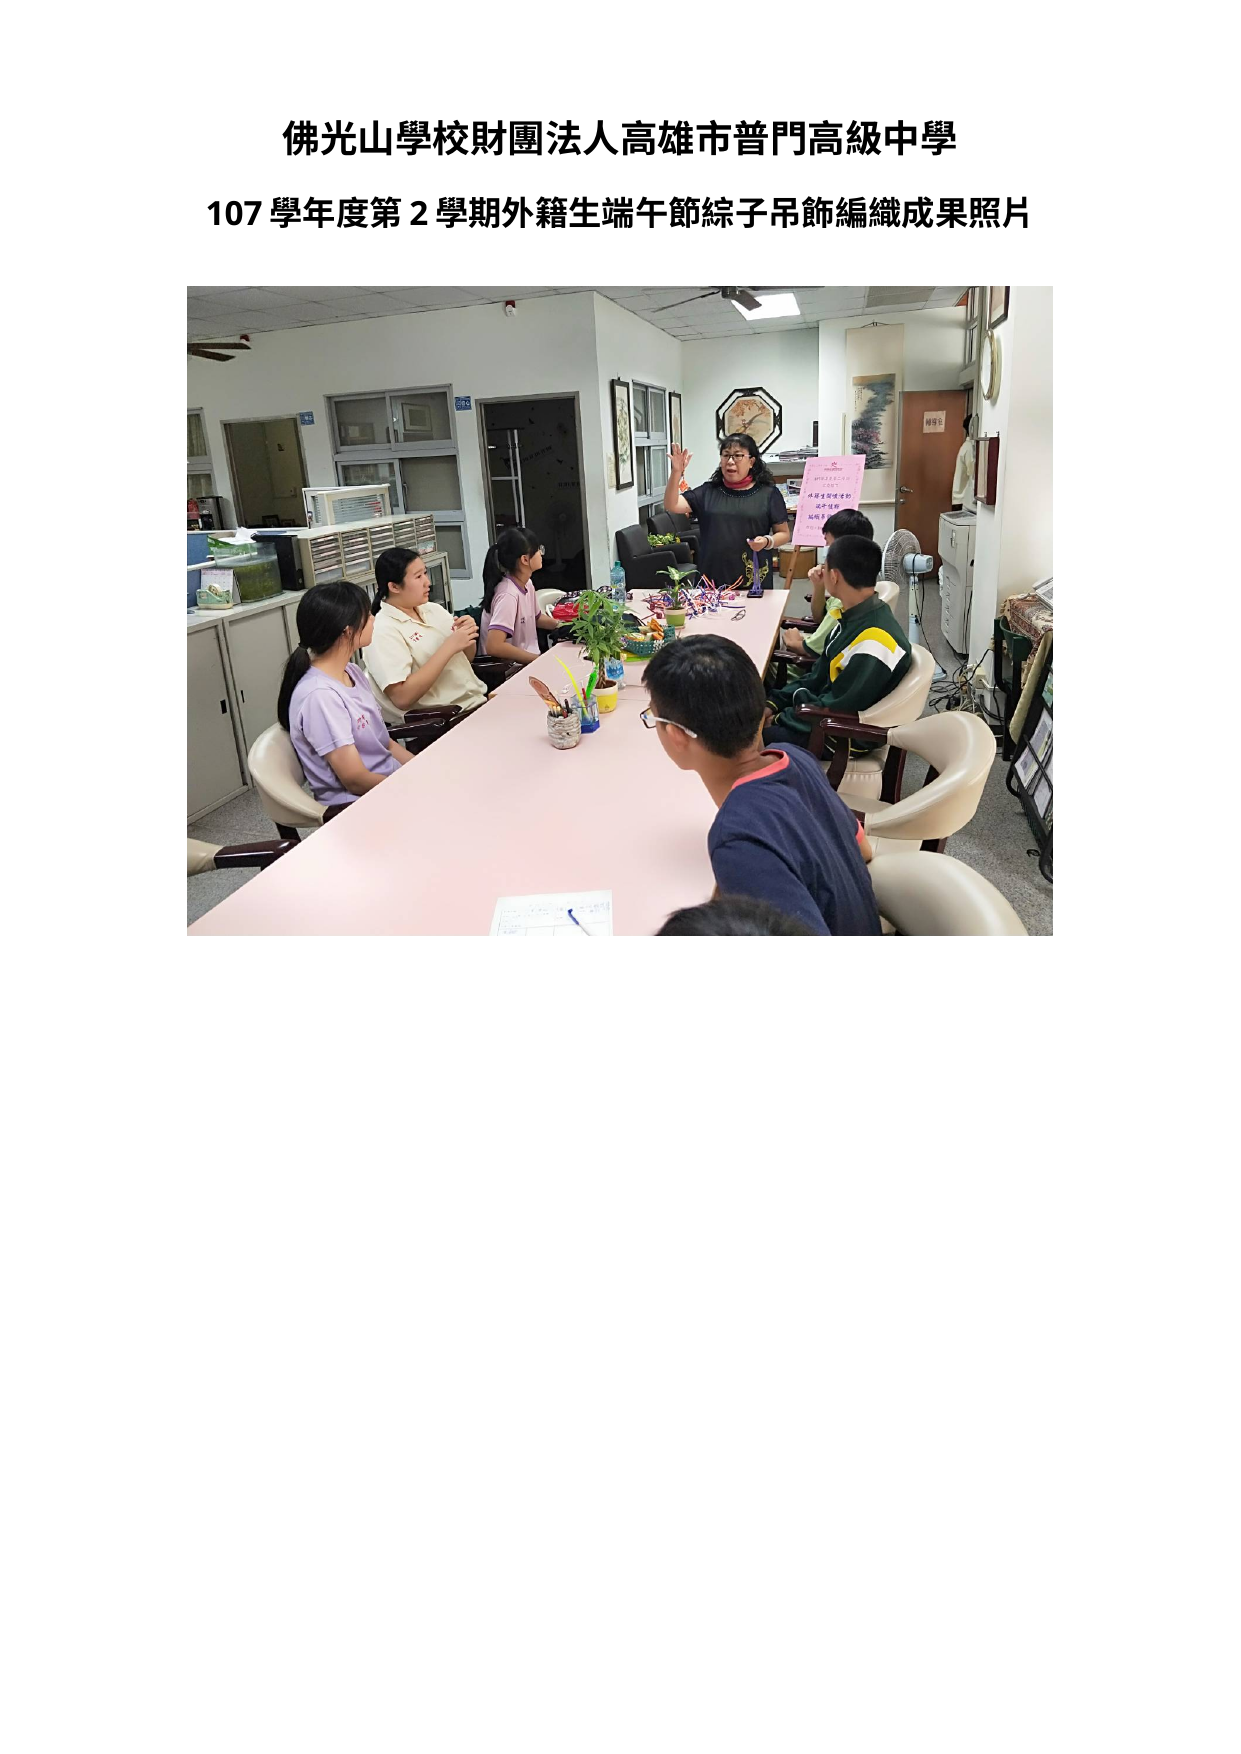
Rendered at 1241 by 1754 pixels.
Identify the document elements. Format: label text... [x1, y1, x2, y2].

text 107學年度第2學期外籍生端午節綜子吊飾編織成果照片 [118, 174, 1122, 249]
picture [187, 286, 1053, 936]
text 佛光山學校財團法人高雄市普門高級中學 [118, 99, 1122, 174]
